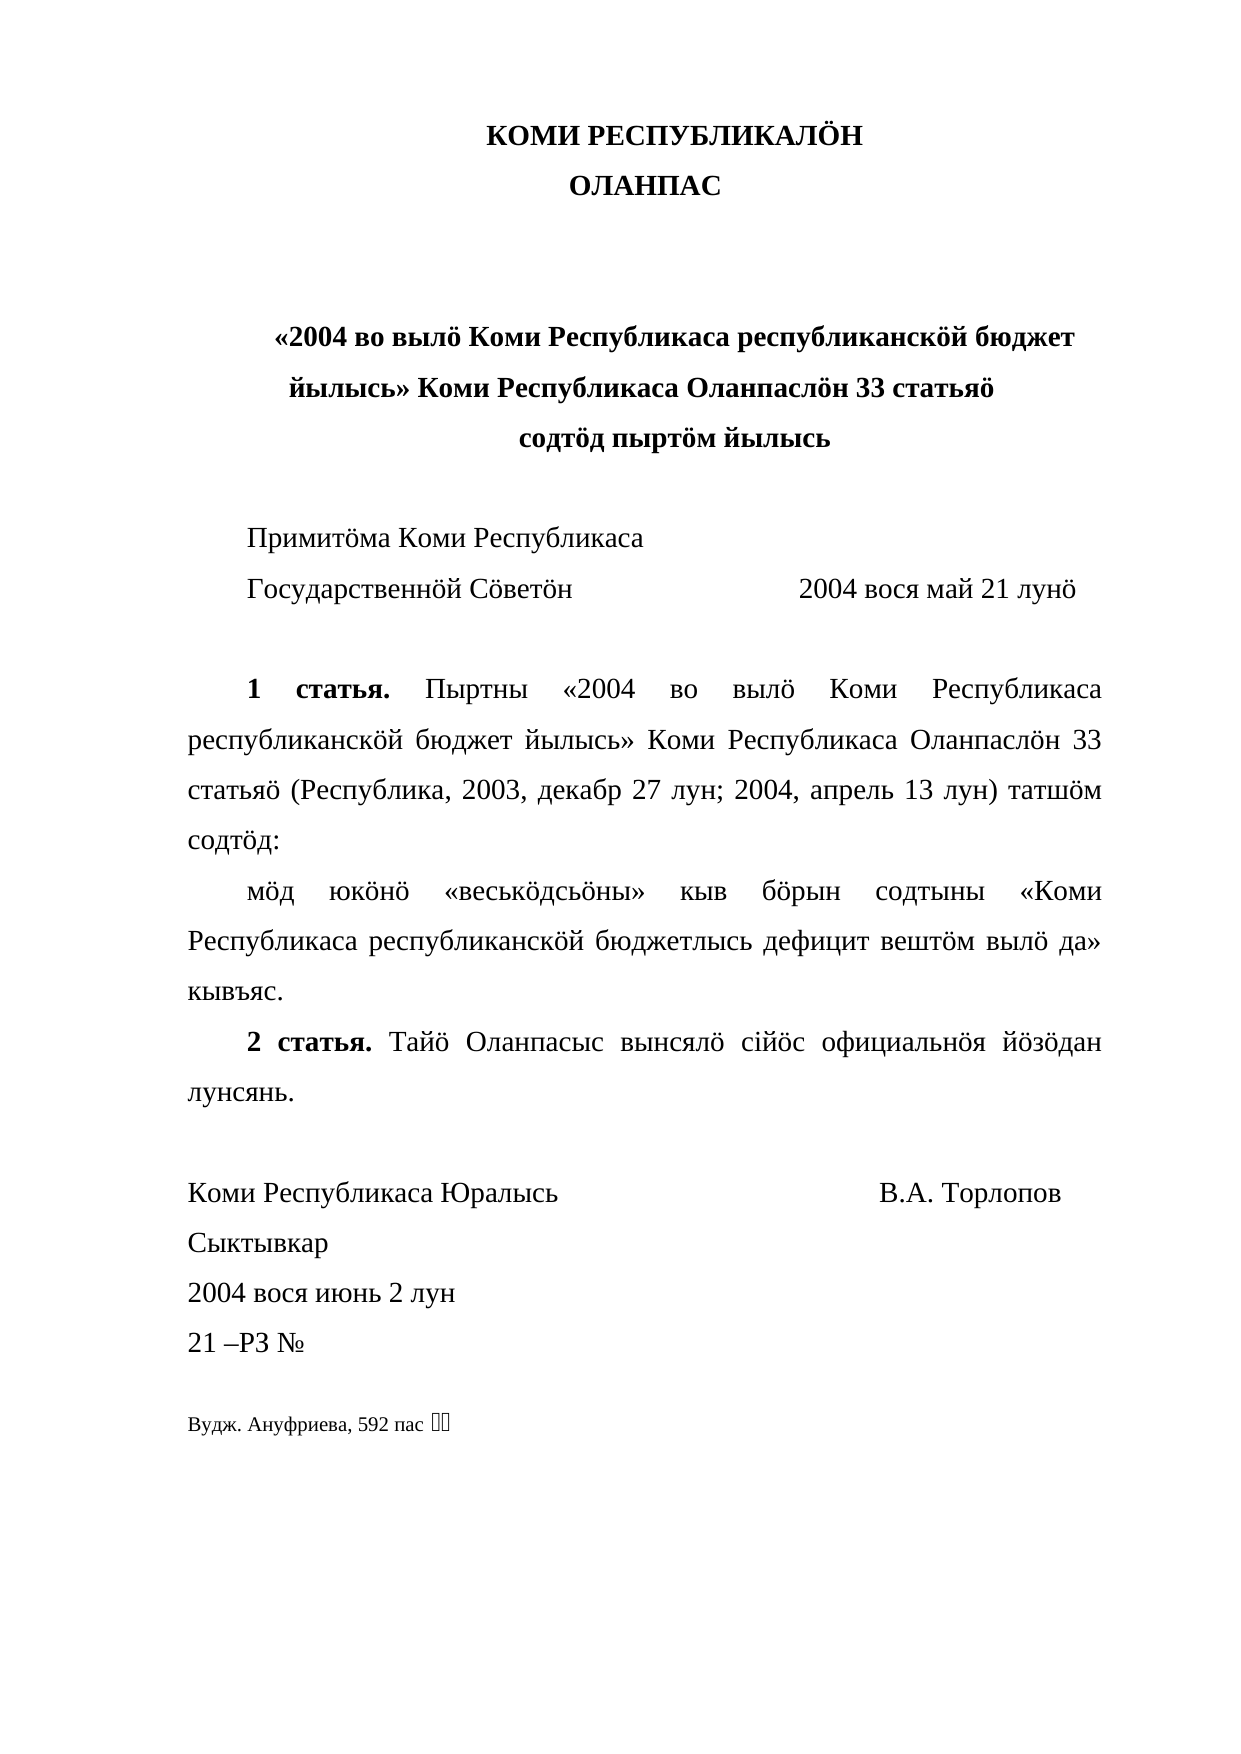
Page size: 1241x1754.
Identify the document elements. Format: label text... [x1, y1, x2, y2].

text 21 –РЗ № [187, 1326, 1103, 1359]
text мöд юкöнö «веськöдсьöны» кыв бöрын содтыны «Коми Республикаса республиканскöй бюджетлысь дефицит вештöм вылö да» кывъяс. [187, 873, 1103, 1007]
text Вудж. Ануфриева, 592 пас  [187, 1412, 1093, 1437]
text «2004 во вылö Коми Республикаса республиканскöй бюджет йылысь» Коми Республикаса Оланпаслöн 33 статьяö [187, 319, 1103, 403]
text 1 статья. Пыртны «2004 во вылö Коми Республикаса республиканскöй бюджет йылысь» Коми Республикаса Оланпаслöн 33 статьяö (Республика, 2003, декабр 27 лун; 2004, апрель 13 лун) татшöм содтöд: [187, 672, 1103, 856]
text Государственнöй Сöветöн 2004 вося май 21 лунö [187, 571, 1103, 604]
subtitle Примитöма Коми Республикаса [187, 521, 1103, 554]
text 2 статья. Тайö Оланпасыс вынсялö сiйöс официальнöя йöзöдан лунсянь. [187, 1024, 1103, 1108]
text КОМИ РЕСПУБЛИКАЛÖН ОЛАНПАС [187, 118, 1103, 202]
text 2004 вося июнь 2 лун [187, 1275, 1103, 1309]
text содтöд пыртöм йылысь [187, 420, 1103, 453]
text Сыктывкар [187, 1225, 1103, 1258]
text Коми Республикаса Юралысь В.А. Торлопов [187, 1175, 1103, 1208]
